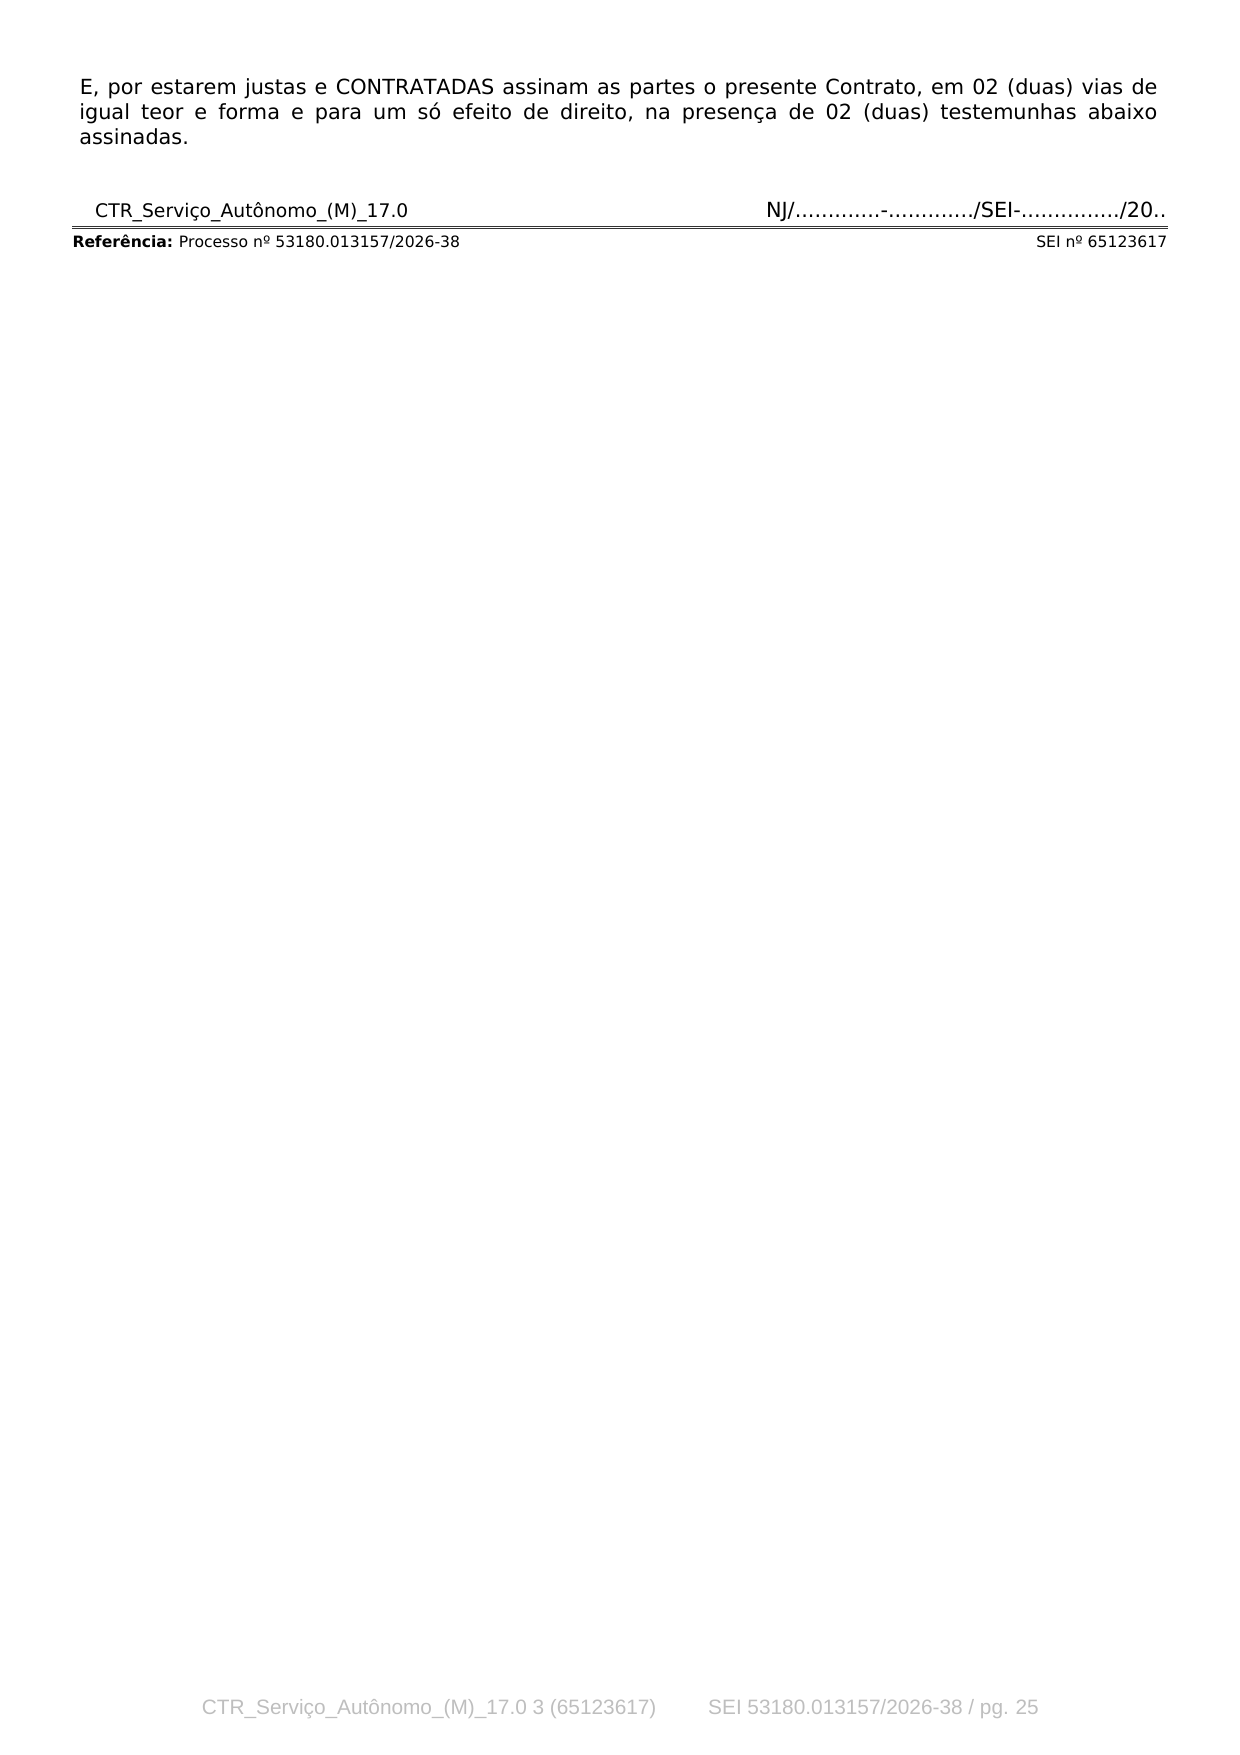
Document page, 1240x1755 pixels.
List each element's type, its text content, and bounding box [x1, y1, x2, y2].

text Referência: Processo nº 53180.013157/2026-38 SEI nº 65123617 [72, 233, 1167, 251]
text CTR_Serviço_Autônomo_(M)_17.0 NJ/.............-............./SEI-.............../20.. [72, 196, 1167, 224]
text E, por estarem justas e CONTRATADAS assinam as partes o presente Contrato, em 02 (duas) vias de igual teor e forma e para um só efeito de direito, na presença de 02 (duas) testemunhas abaixo assinadas. [79, 75, 1160, 149]
